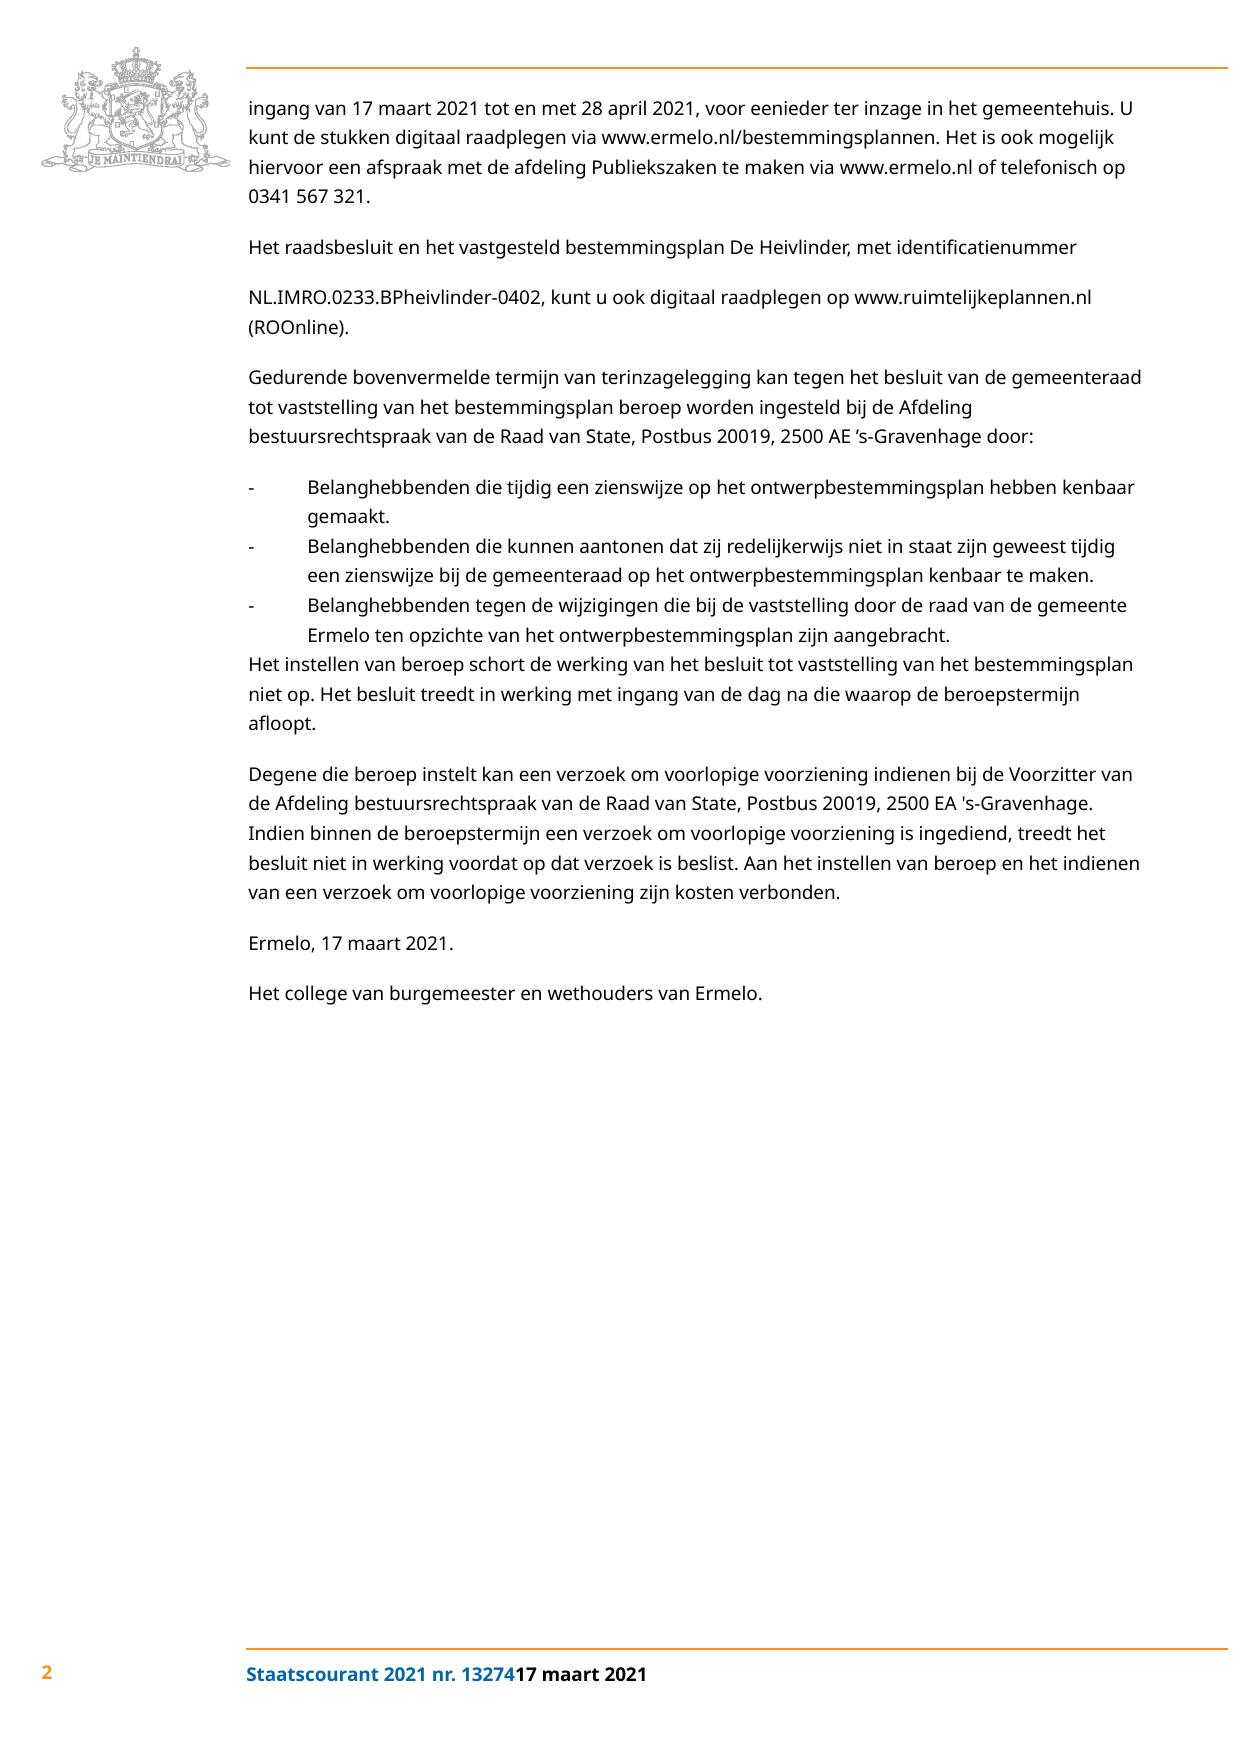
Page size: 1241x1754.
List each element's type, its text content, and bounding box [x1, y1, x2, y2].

list Belanghebbenden die kunnen aantonen dat zij redelijkerwijs niet in staat zijn geweest tijdig een zienswijze bij de gemeenteraad op het ontwerpbestemmingsplan kenbaar te maken. [248, 533, 1152, 588]
text NL.IMRO.0233.BPheivlinder-0402, kunt u ook digitaal raadplegen op www.ruimtelijkeplannen.nl (ROOnline). [248, 284, 1152, 340]
text Degene die beroep instelt kan een verzoek om voorlopige voorziening indienen bij de Voorzitter van de Afdeling bestuursrechtspraak van de Raad van State, Postbus 20019, 2500 EA 's-Gravenhage. Indien binnen de beroepstermijn een verzoek om voorlopige voorziening is ingediend, treedt het besluit niet in werking voordat op dat verzoek is beslist. Aan het instellen van beroep en het indienen van een verzoek om voorlopige voorziening zijn kosten verbonden. [248, 761, 1152, 905]
text Gedurende bovenvermelde termijn van terinzagelegging kan tegen het besluit van de gemeenteraad tot vaststelling van het bestemmingsplan beroep worden ingesteld bij de Afdeling bestuursrechtspraak van de Raad van State, Postbus 20019, 2500 AE ’s-Gravenhage door: [248, 364, 1152, 449]
text Het instellen van beroep schort de werking van het besluit tot vaststelling van het bestemmingsplan niet op. Het besluit treedt in werking met ingang van de dag na die waarop de beroepstermijn afloopt. [248, 651, 1152, 736]
text Ermelo, 17 maart 2021. [248, 930, 1152, 956]
text Het raadsbesluit en het vastgesteld bestemmingsplan De Heivlinder, met identificatienummer [248, 234, 1152, 260]
text Het college van burgemeester en wethouders van Ermelo. [248, 980, 1152, 1006]
list Belanghebbenden tegen de wijzigingen die bij de vaststelling door de raad van de gemeente Ermelo ten opzichte van het ontwerpbestemmingsplan zijn aangebracht. [248, 592, 1152, 648]
text ingang van 17 maart 2021 tot en met 28 april 2021, voor eenieder ter inzage in het gemeentehuis. U kunt de stukken digitaal raadplegen via www.ermelo.nl/bestemmingsplannen. Het is ook mogelijk hiervoor een afspraak met de afdeling Publiekszaken te maken via www.ermelo.nl of telefonisch op 0341 567 321. [248, 95, 1152, 209]
picture [41, 47, 231, 172]
list Belanghebbenden die tijdig een zienswijze op het ontwerpbestemmingsplan hebben kenbaar gemaakt. [248, 474, 1152, 529]
